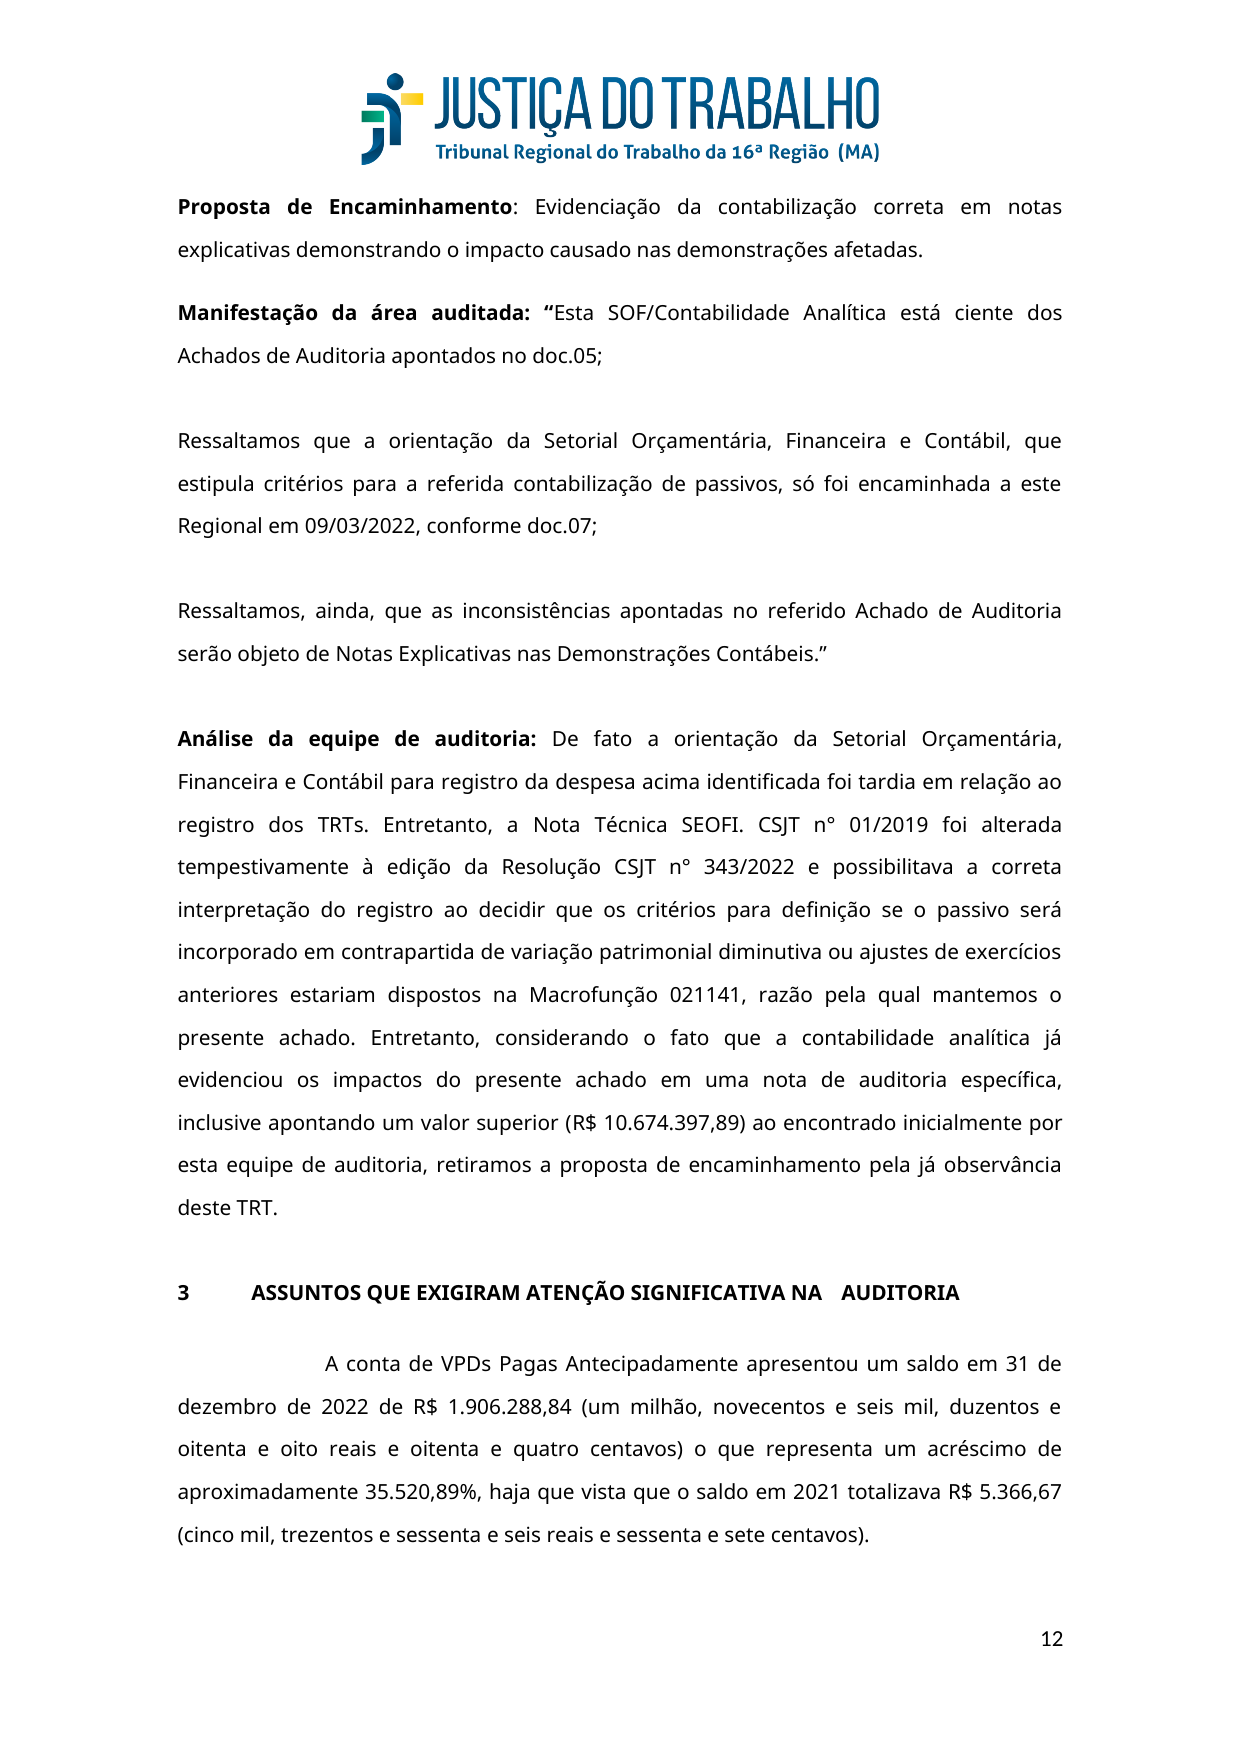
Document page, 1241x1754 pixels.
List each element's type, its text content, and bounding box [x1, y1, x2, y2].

text Ressaltamos que a orientação da Setorial Orçamentária, Financeira e Contábil, que estipula critérios para a referida contabilização de passivos, só foi encaminhada a este Regional em 09/03/2022, conforme doc.07; [177, 426, 1063, 540]
text Análise da equipe de auditoria: De fato a orientação da Setorial Orçamentária, Financeira e Contábil para registro da despesa acima identificada foi tardia em relação ao registro dos TRTs. Entretanto, a Nota Técnica SEOFI. CSJT n° 01/2019 foi alterada tempestivamente à edição da Resolução CSJT n° 343/2022 e possibilitava a correta interpretação do registro ao decidir que os critérios para definição se o passivo será incorporado em contrapartida de variação patrimonial diminutiva ou ajustes de exercícios anteriores estariam dispostos na Macrofunção 021141, razão pela qual mantemos o presente achado. Entretanto, considerando o fato que a contabilidade analítica já evidenciou os impactos do presente achado em uma nota de auditoria específica, inclusive apontando um valor superior (R$ 10.674.397,89) ao encontrado inicialmente por esta equipe de auditoria, retiramos a proposta de encaminhamento pela já observância deste TRT. [177, 724, 1063, 1222]
text Ressaltamos, ainda, que as inconsistências apontadas no referido Achado de Auditoria serão objeto de Notas Explicativas nas Demonstrações Contábeis.” [177, 597, 1063, 668]
picture [361, 73, 879, 165]
text Manifestação da área auditada: “Esta SOF/Contabilidade Analítica está ciente dos Achados de Auditoria apontados no doc.05; [177, 298, 1063, 369]
text Proposta de Encaminhamento: Evidenciação da contabilização correta em notas explicativas demonstrando o impacto causado nas demonstrações afetadas. [177, 192, 1063, 263]
text 3 ASSUNTOS QUE EXIGIRAM ATENÇÃO SIGNIFICATIVA NA AUDITORIA [177, 1278, 1063, 1307]
text A conta de VPDs Pagas Antecipadamente apresentou um saldo em 31 de dezembro de 2022 de R$ 1.906.288,84 (um milhão, novecentos e seis mil, duzentos e oitenta e oito reais e oitenta e quatro centavos) o que representa um acréscimo de aproximadamente 35.520,89%, haja que vista que o saldo em 2021 totalizava R$ 5.366,67 (cinco mil, trezentos e sessenta e seis reais e sessenta e sete centavos). [177, 1349, 1063, 1548]
